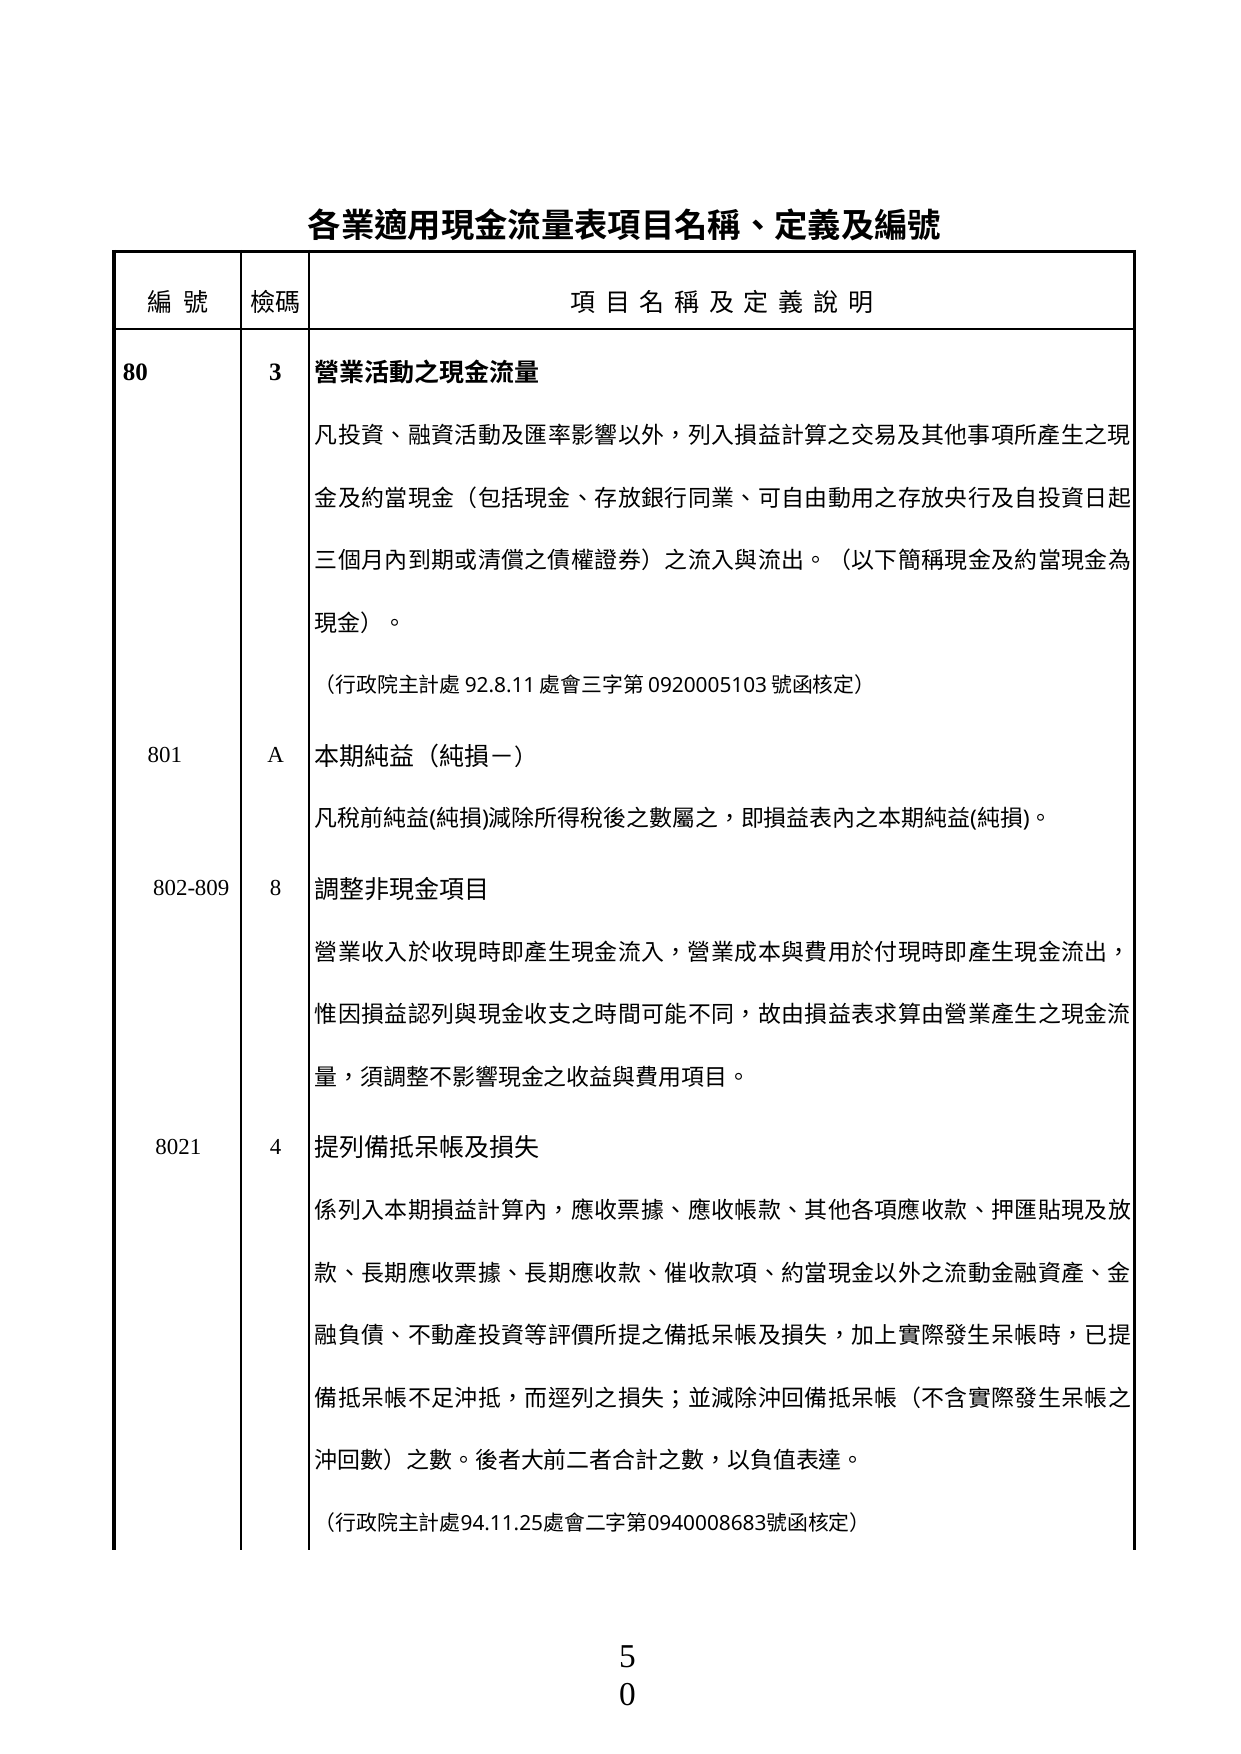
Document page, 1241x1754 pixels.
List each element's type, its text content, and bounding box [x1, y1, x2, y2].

table_cell 802-809 [116, 846, 240, 1104]
table_cell 調整非現金項目 營業收入於收現時即產生現金流入，營業成本與費用於付現時即產生現金流出，惟因損益認列與現金收支之時間可能不同，故由損益表求算由營業產生之現金流量，須調整不影響現金之收益與費用項目。 [310, 846, 1133, 1104]
table_cell [106, 713, 112, 846]
table_cell 本期純益（純損－） 凡稅前純益(純損)減除所得稅後之數屬之，即損益表內之本期純益(純損)。 [310, 713, 1133, 846]
table_cell [106, 1104, 112, 1550]
table_cell 項 目 名 稱 及 定 義 說 明 [310, 253, 1133, 328]
table_cell 3 [242, 330, 308, 713]
table_cell 8021 [116, 1104, 240, 1550]
table_cell 營業活動之現金流量 凡投資、融資活動及匯率影響以外，列入損益計算之交易及其他事項所產生之現金及約當現金（包括現金、存放銀行同業、可自由動用之存放央行及自投資日起三個月內到期或清償之債權證券）之流入與流出。（以下簡稱現金及約當現金為現金）。 （行政院主計處92.8.11處會三字第0920005103號函核定） [310, 330, 1133, 713]
table_cell 編 號 [116, 253, 240, 328]
table_cell [106, 846, 112, 1104]
table_cell A [242, 713, 308, 846]
table_cell 80 [116, 330, 240, 713]
table_cell [106, 250, 112, 328]
table_cell 4 [242, 1104, 308, 1550]
table_cell 提列備抵呆帳及損失 係列入本期損益計算內，應收票據、應收帳款、其他各項應收款、押匯貼現及放款、長期應收票據、長期應收款、催收款項、約當現金以外之流動金融資產、金融負債、不動產投資等評價所提之備抵呆帳及損失，加上實際發生呆帳時，已提備抵呆帳不足沖抵，而逕列之損失；並減除沖回備抵呆帳（不含實際發生呆帳之沖回數）之數。後者大前二者合計之數，以負值表達。 （行政院主計處94.11.25處會二字第0940008683號函核定） [310, 1104, 1133, 1550]
table_cell 8 [242, 846, 308, 1104]
table_cell 檢碼 [242, 253, 308, 328]
table_header 各業適用現金流量表項目名稱、定義及編號 [114, 175, 1134, 250]
table_header [106, 175, 114, 250]
table_cell 801 [116, 713, 240, 846]
table_cell [106, 328, 112, 713]
